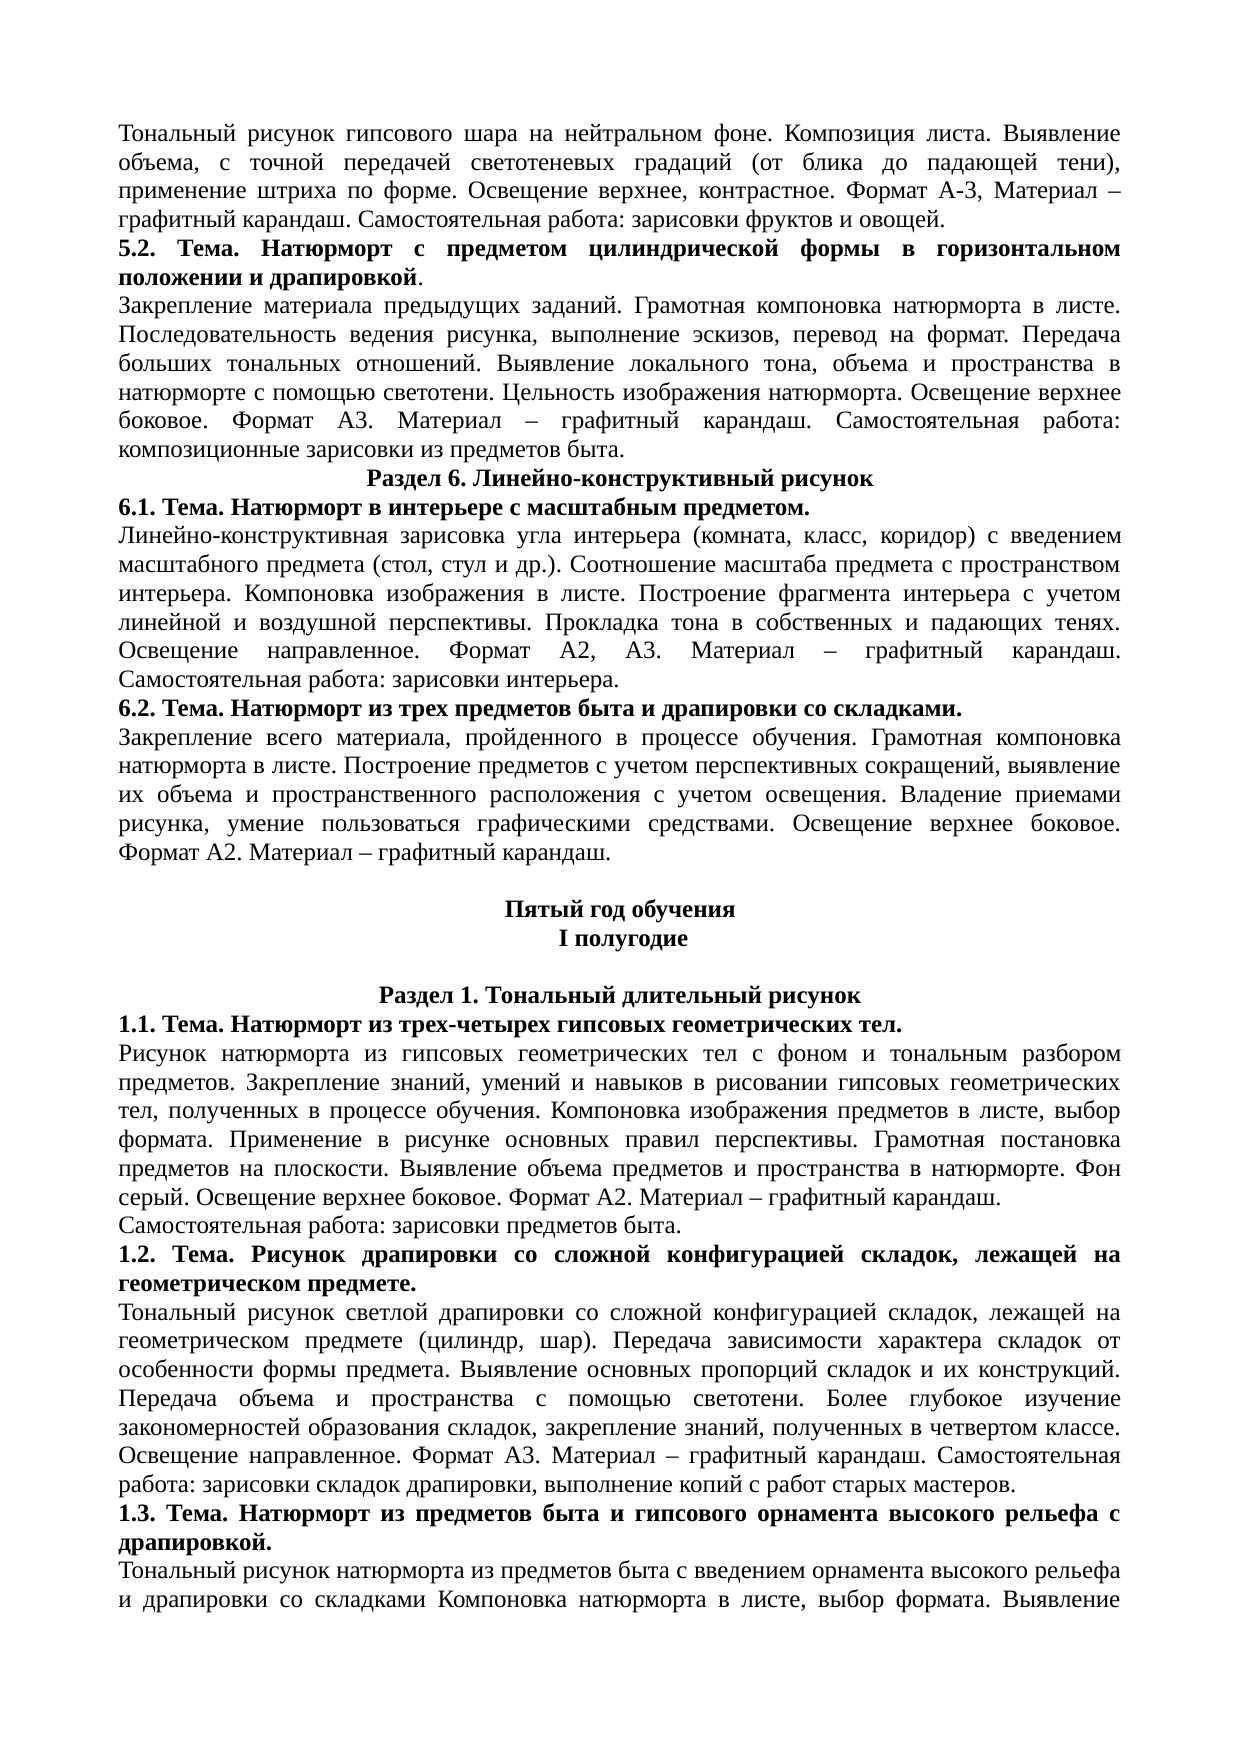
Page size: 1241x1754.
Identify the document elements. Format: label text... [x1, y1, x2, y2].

text Линейно-конструктивная зарисовка угла интерьера (комната, класс, коридор) с введением масштабного предмета (стол, стул и др.). Соотношение масштаба предмета с пространством интерьера. Компоновка изображения в листе. Построение фрагмента интерьера с учетом линейной и воздушной перспективы. Прокладка тона в собственных и падающих тенях. Освещение направленное. Формат А2, А3. Материал – графитный карандаш. Самостоятельная работа: зарисовки интерьера. [118, 521, 1122, 693]
text Самостоятельная работа: зарисовки предметов быта. [118, 1211, 1122, 1239]
text 6.2. Тема. Натюрморт из трех предметов быта и драпировки со складками. [118, 693, 1122, 722]
text Раздел 6. Линейно-конструктивный рисунок [118, 463, 1122, 492]
text 1.1. Тема. Натюрморт из трех-четырех гипсовых геометрических тел. [118, 1009, 1122, 1038]
text Пятый год обучения [118, 894, 1122, 923]
text Раздел 1. Тональный длительный рисунок [118, 981, 1122, 1009]
text I полугодие [118, 923, 1122, 952]
text Тональный рисунок натюрморта из предметов быта с введением орнамента высокого рельефа и драпировки со складками Компоновка натюрморта в листе, выбор формата. Выявление [118, 1556, 1122, 1613]
text 6.1. Тема. Натюрморт в интерьере с масштабным предметом. [118, 492, 1122, 521]
text Рисунок натюрморта из гипсовых геометрических тел с фоном и тональным разбором предметов. Закрепление знаний, умений и навыков в рисовании гипсовых геометрических тел, полученных в процессе обучения. Компоновка изображения предметов в листе, выбор формата. Применение в рисунке основных правил перспективы. Грамотная постановка предметов на плоскости. Выявление объема предметов и пространства в натюрморте. Фон серый. Освещение верхнее боковое. Формат А2. Материал – графитный карандаш. [118, 1038, 1122, 1211]
text 5.2. Тема. Натюрморт с предметом цилиндрической формы в горизонтальном положении и драпировкой. [118, 233, 1122, 291]
text 1.3. Тема. Натюрморт из предметов быта и гипсового орнамента высокого рельефа с драпировкой. [118, 1498, 1122, 1556]
text 1.2. Тема. Рисунок драпировки со сложной конфигурацией складок, лежащей на геометрическом предмете. [118, 1239, 1122, 1297]
text Закрепление материала предыдущих заданий. Грамотная компоновка натюрморта в листе. Последовательность ведения рисунка, выполнение эскизов, перевод на формат. Передача больших тональных отношений. Выявление локального тона, объема и пространства в натюрморте с помощью светотени. Цельность изображения натюрморта. Освещение верхнее боковое. Формат А3. Материал – графитный карандаш. Самостоятельная работа: композиционные зарисовки из предметов быта. [118, 291, 1122, 463]
text Тональный рисунок гипсового шара на нейтральном фоне. Композиция листа. Выявление объема, с точной передачей светотеневых градаций (от блика до падающей тени), применение штриха по форме. Освещение верхнее, контрастное. Формат А-3, Материал – графитный карандаш. Самостоятельная работа: зарисовки фруктов и овощей. [118, 118, 1122, 233]
text Закрепление всего материала, пройденного в процессе обучения. Грамотная компоновка натюрморта в листе. Построение предметов с учетом перспективных сокращений, выявление их объема и пространственного расположения с учетом освещения. Владение приемами рисунка, умение пользоваться графическими средствами. Освещение верхнее боковое. Формат А2. Материал – графитный карандаш. [118, 722, 1122, 866]
text Тональный рисунок светлой драпировки со сложной конфигурацией складок, лежащей на геометрическом предмете (цилиндр, шар). Передача зависимости характера складок от особенности формы предмета. Выявление основных пропорций складок и их конструкций. Передача объема и пространства с помощью светотени. Более глубокое изучение закономерностей образования складок, закрепление знаний, полученных в четвертом классе. Освещение направленное. Формат А3. Материал – графитный карандаш. Самостоятельная работа: зарисовки складок драпировки, выполнение копий с работ старых мастеров. [118, 1297, 1122, 1498]
